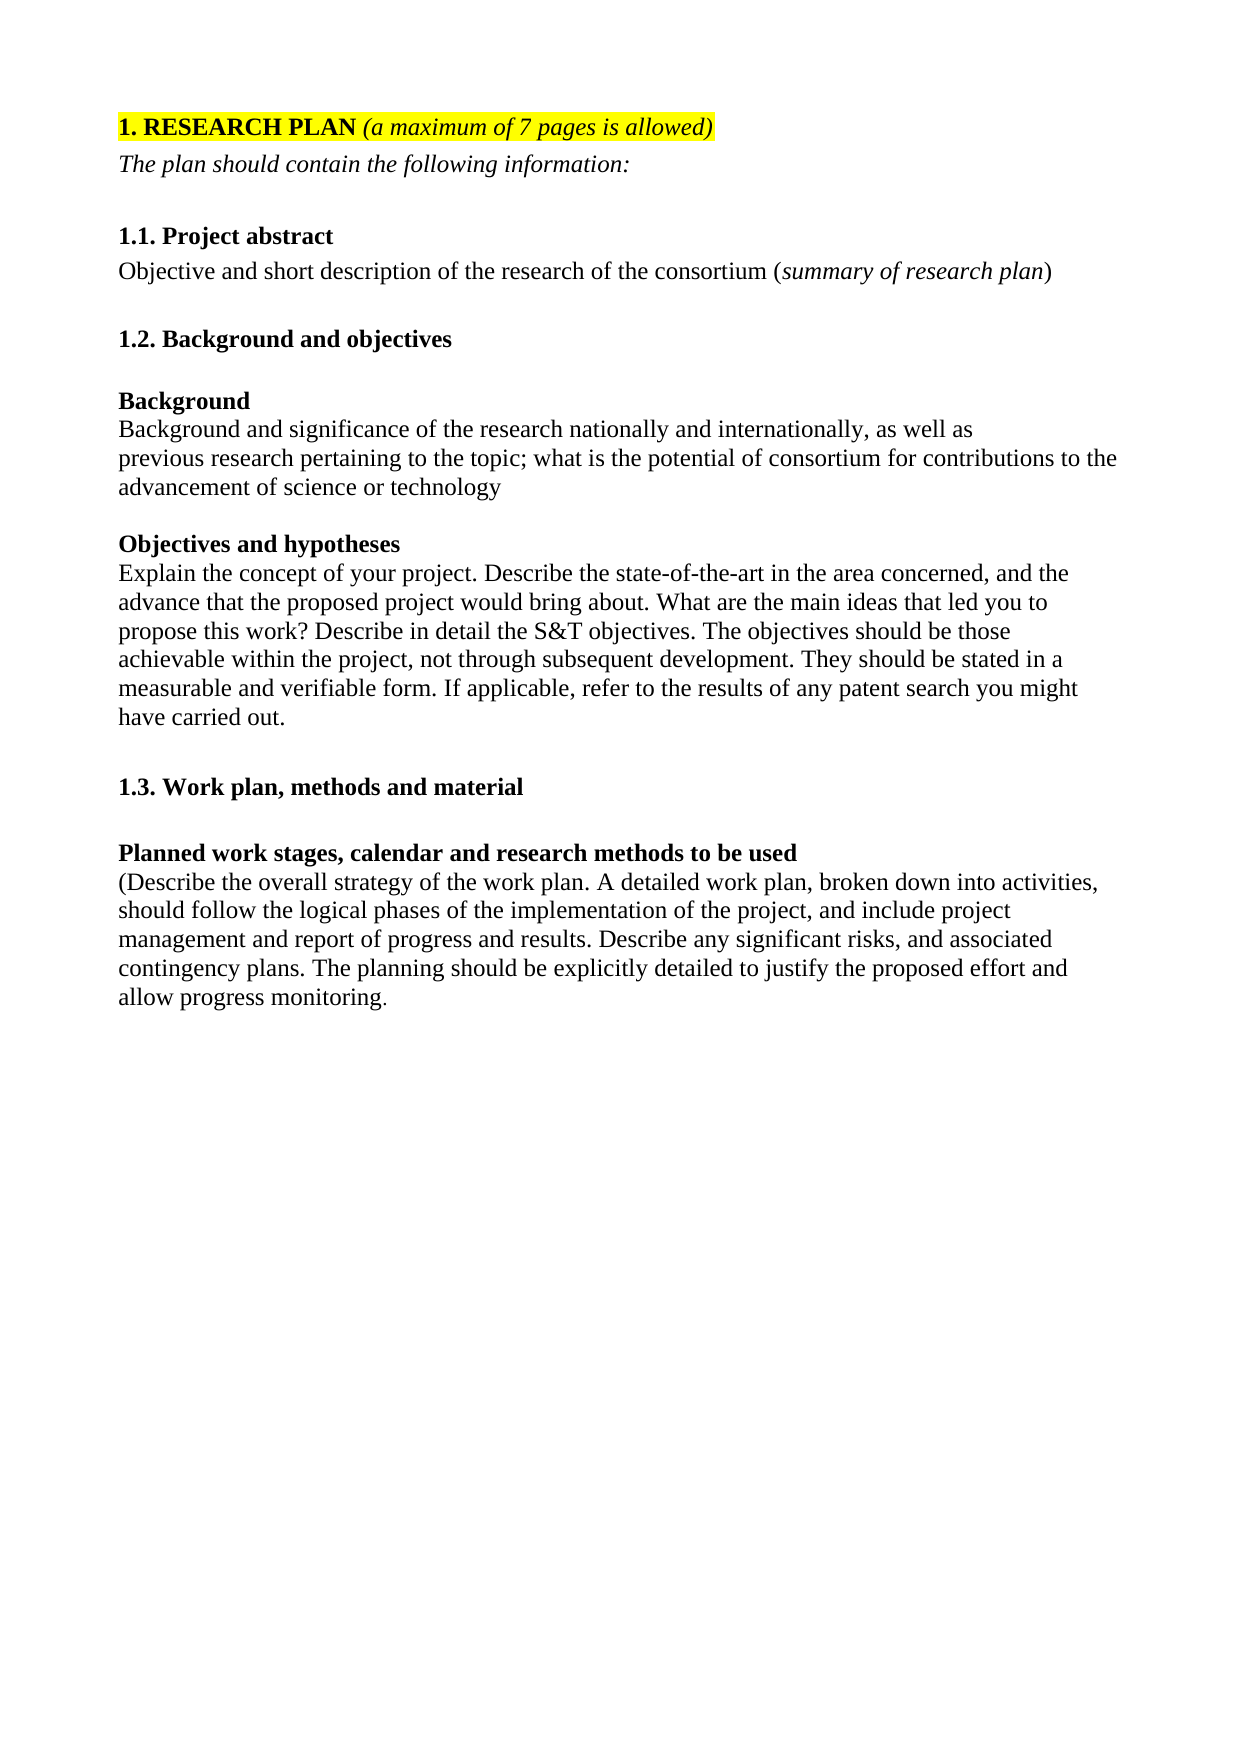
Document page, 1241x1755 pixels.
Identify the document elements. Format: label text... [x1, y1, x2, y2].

text Objectives and hypotheses [118, 529, 1122, 558]
subtitle 1. RESEARCH PLAN (a maximum of 7 pages is allowed) [118, 112, 1122, 141]
text Explain the concept of your project. Describe the state-of-the-art in the area concerned, and the advance that the proposed project would bring about. What are the main ideas that led you to propose this work? Describe in detail the S&T objectives. The objectives should be those achievable within the project, not through subsequent development. They should be stated in a measurable and verifiable form. If applicable, refer to the results of any patent search you might have carried out. [118, 558, 1122, 731]
text (Describe the overall strategy of the work plan. A detailed work plan, broken down into activities, should follow the logical phases of the implementation of the project, and include project management and report of progress and results. Describe any significant risks, and associated contingency plans. The planning should be explicitly detailed to justify the proposed effort and allow progress monitoring. [118, 867, 1122, 1010]
text The plan should contain the following information: [118, 149, 1122, 178]
text Objective and short description of the research of the consortium (summary of research plan) [118, 256, 1122, 285]
subtitle 1.2. Background and objectives [118, 324, 1122, 353]
list Project abstract [118, 221, 1122, 250]
text Background [118, 386, 1122, 414]
text Planned work stages, calendar and research methods to be used [118, 838, 1122, 867]
text Background and significance of the research nationally and internationally, as well as previous research pertaining to the topic; what is the potential of consortium for contributions to the advancement of science or technology [118, 414, 1122, 501]
subtitle 1.3. Work plan, methods and material [118, 772, 1122, 801]
